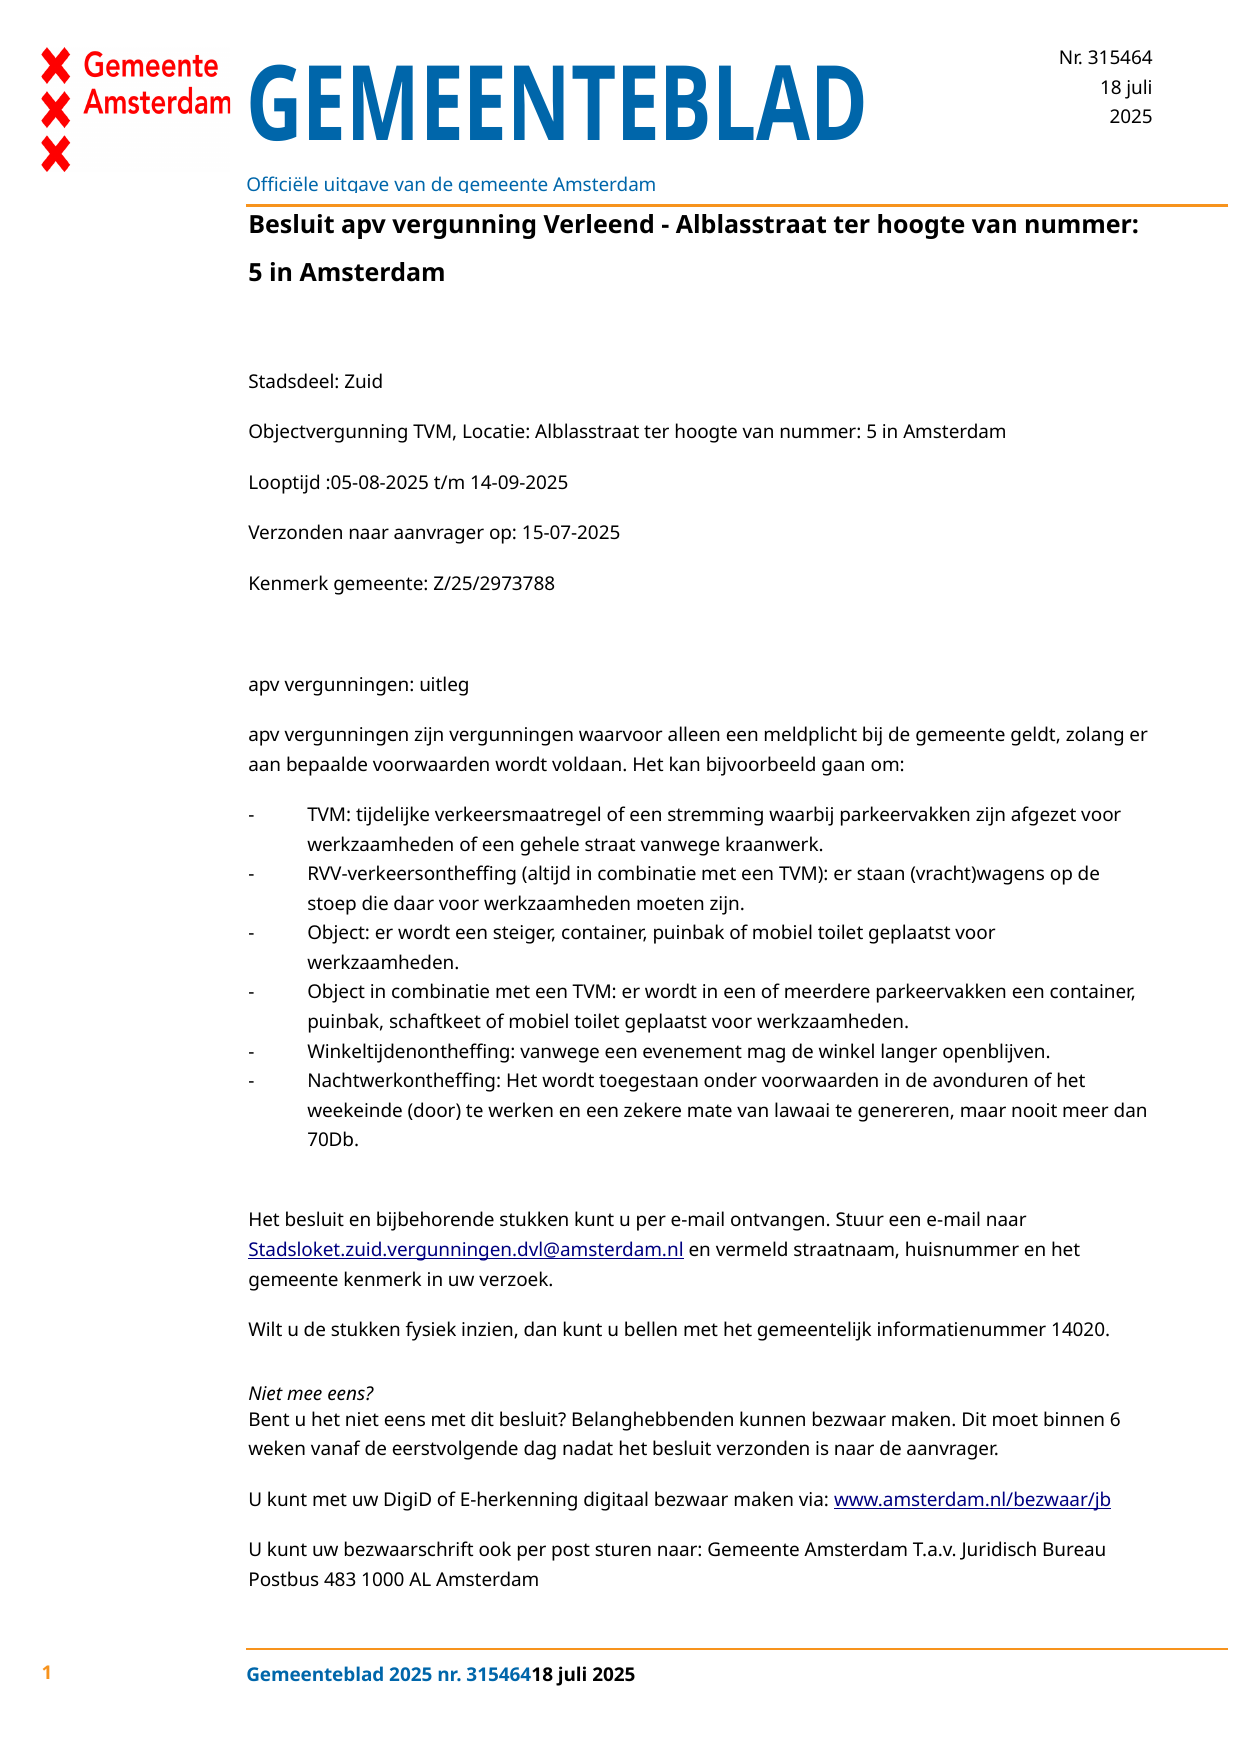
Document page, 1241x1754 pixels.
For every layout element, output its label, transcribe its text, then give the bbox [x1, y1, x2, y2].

list Nachtwerkontheffing: Het wordt toegestaan onder voorwaarden in de avonduren of het weekeinde (door) te werken en een zekere mate van lawaai te genereren, maar nooit meer dan 70Db. [248, 1067, 1152, 1152]
text Bent u het niet eens met dit besluit? Belanghebbenden kunnen bezwaar maken. Dit moet binnen 6 weken vanaf de eerstvolgende dag nadat het besluit verzonden is naar de aanvrager. [248, 1406, 1152, 1461]
text U kunt met uw DigiD of E-herkenning digitaal bezwaar maken via: www.amsterdam.nl/bezwaar/jb [248, 1486, 1152, 1512]
text Verzonden naar aanvrager op: 15-07-2025 [248, 519, 1152, 545]
text U kunt uw bezwaarschrift ook per post sturen naar: Gemeente Amsterdam T.a.v. Juridisch Bureau Postbus 483 1000 AL Amsterdam [248, 1536, 1152, 1592]
list Object in combinatie met een TVM: er wordt in een of meerdere parkeervakken een container, puinbak, schaftkeet of mobiel toilet geplaatst voor werkzaamheden. [248, 979, 1152, 1034]
text Niet mee eens? [248, 1380, 1152, 1406]
text apv vergunningen: uitleg [248, 671, 1152, 697]
text Looptijd :05-08-2025 t/m 14-09-2025 [248, 469, 1152, 495]
list RVV-verkeersontheffing (altijd in combinatie met een TVM): er staan (vracht)wagens op de stoep die daar voor werkzaamheden moeten zijn. [248, 860, 1152, 916]
text Wilt u de stukken fysiek inzien, dan kunt u bellen met het gemeentelijk informatienummer 14020. [248, 1316, 1152, 1342]
text Objectvergunning TVM, Locatie: Alblasstraat ter hoogte van nummer: 5 in Amsterdam [248, 419, 1152, 444]
list TVM: tijdelijke verkeersmaatregel of een stremming waarbij parkeervakken zijn afgezet voor werkzaamheden of een gehele straat vanwege kraanwerk. [248, 801, 1152, 857]
text Besluit apv vergunning Verleend - Alblasstraat ter hoogte van nummer: 5 in Amsterdam [248, 207, 1152, 288]
text Het besluit en bijbehorende stukken kunt u per e-mail ontvangen. Stuur een e-mail naar Stadsloket.zuid.vergunningen.dvl@amsterdam.nl en vermeld straatnaam, huisnummer en het gemeente kenmerk in uw verzoek. [248, 1207, 1152, 1292]
text Stadsdeel: Zuid [248, 368, 1152, 394]
text Kenmerk gemeente: Z/25/2973788 [248, 570, 1152, 596]
list Winkeltijdenontheffing: vanwege een evenement mag de winkel langer openblijven. [248, 1038, 1152, 1064]
text apv vergunningen zijn vergunningen waarvoor alleen een meldplicht bij de gemeente geldt, zolang er aan bepaalde voorwaarden wordt voldaan. Het kan bijvoorbeeld gaan om: [248, 721, 1152, 777]
list Object: er wordt een steiger, container, puinbak of mobiel toilet geplaatst voor werkzaamheden. [248, 919, 1152, 975]
picture [41, 47, 231, 172]
